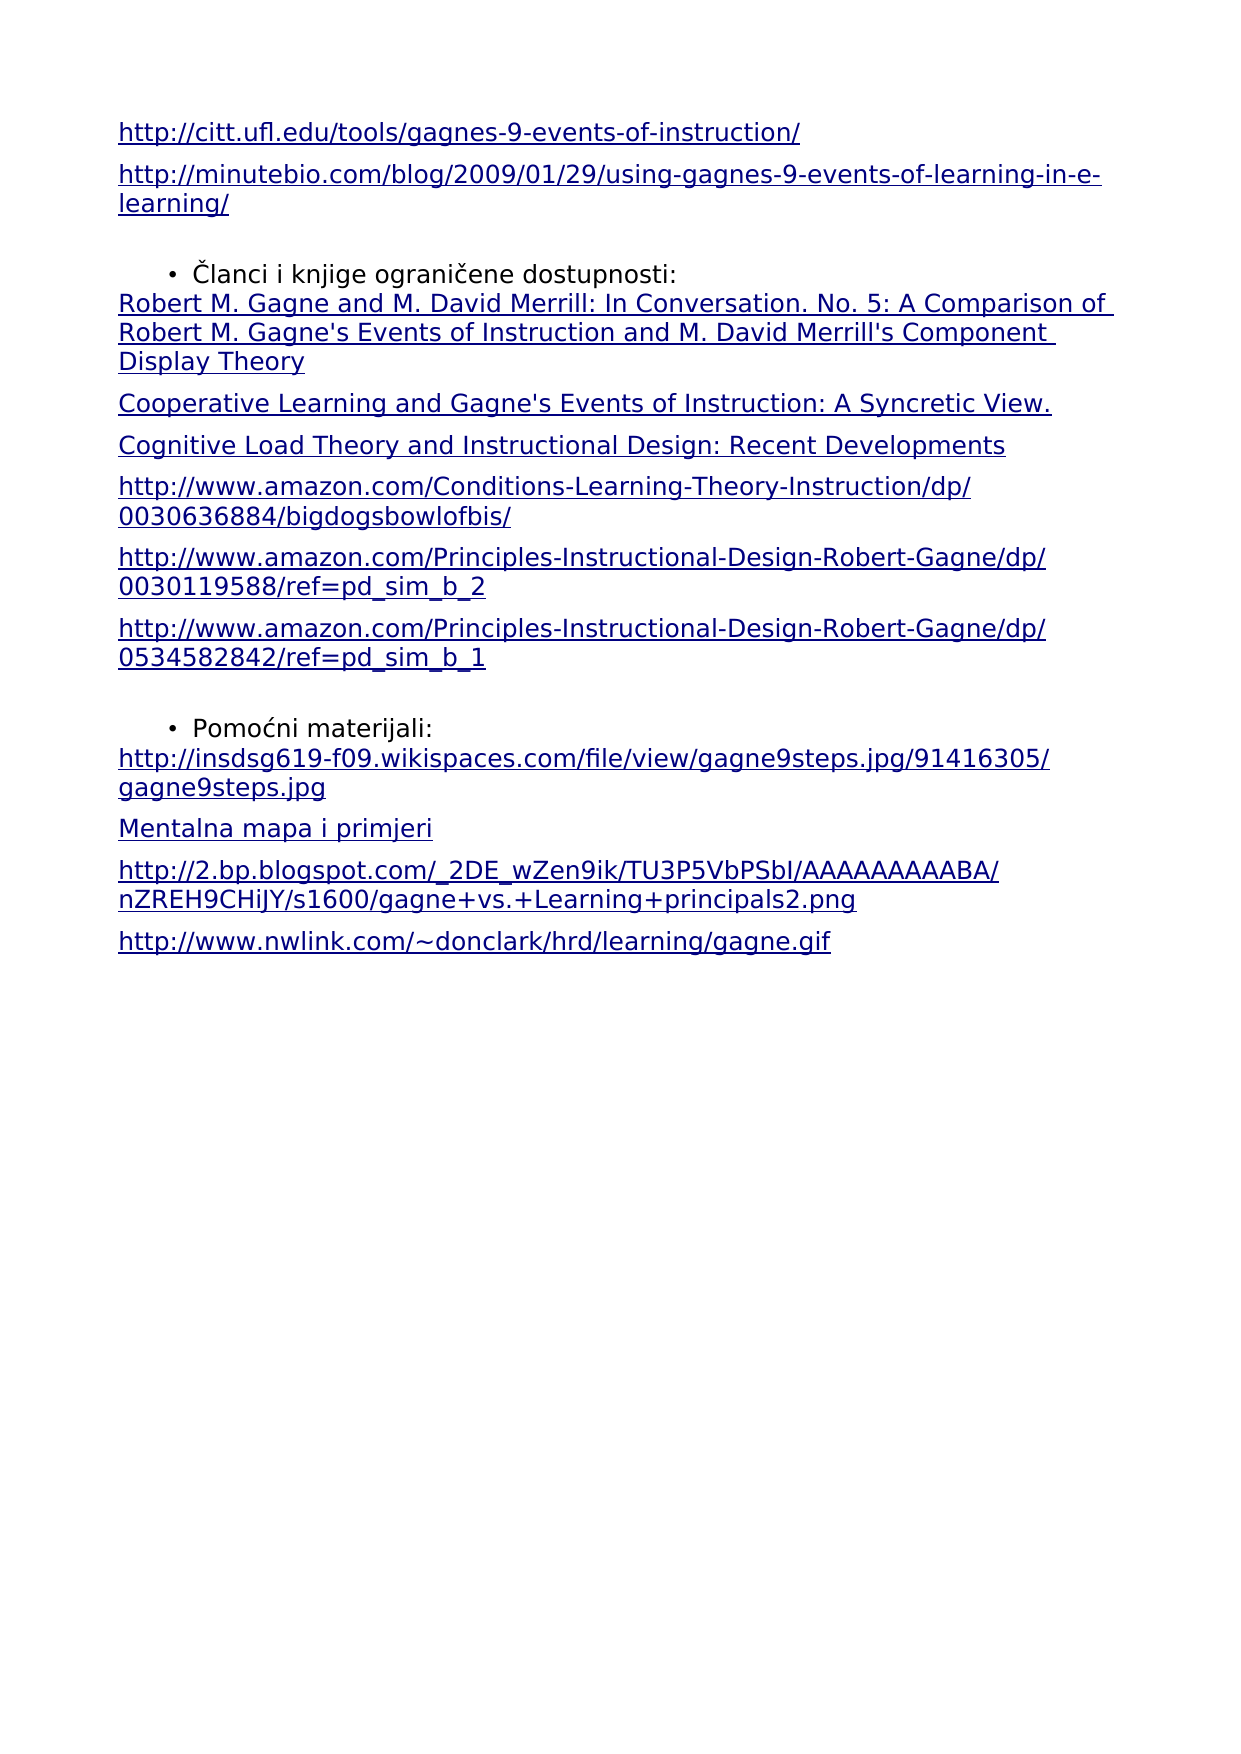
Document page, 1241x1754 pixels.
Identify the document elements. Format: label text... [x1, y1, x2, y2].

list Pomoćni materijali: [177, 714, 1122, 744]
text http://insdsg619-f09.wikispaces.com/file/view/gagne9steps.jpg/91416305/gagne9steps.jpg [118, 744, 1122, 802]
text http://www.amazon.com/Principles-Instructional-Design-Robert-Gagne/dp/0030119588/ref=pd_sim_b_2 [118, 543, 1122, 602]
text http://citt.ufl.edu/tools/gagnes-9-events-of-instruction/ [118, 118, 1122, 147]
text http://minutebio.com/blog/2009/01/29/using-gagnes-9-events-of-learning-in-e-learning/ [118, 160, 1122, 218]
text http://www.nwlink.com/~donclark/hrd/learning/gagne.gif [118, 927, 1122, 956]
text Cognitive Load Theory and Instructional Design: Recent Developments [118, 431, 1122, 460]
text Mentalna mapa i primjeri [118, 814, 1122, 844]
text Cooperative Learning and Gagne's Events of Instruction: A Syncretic View. [118, 389, 1122, 418]
list Članci i knjige ograničene dostupnosti: [177, 260, 1122, 289]
text http://www.amazon.com/Principles-Instructional-Design-Robert-Gagne/dp/0534582842/ref=pd_sim_b_1 [118, 614, 1122, 673]
text http://www.amazon.com/Conditions-Learning-Theory-Instruction/dp/0030636884/bigdogsbowlofbis/ [118, 473, 1122, 531]
text http://2.bp.blogspot.com/_2DE_wZen9ik/TU3P5VbPSbI/AAAAAAAAABA/nZREH9CHiJY/s1600/gagne+vs.+Learning+principals2.png [118, 856, 1122, 914]
text Robert M. Gagne and M. David Merrill: In Conversation. No. 5: A Comparison of Robert M. Gagne's Events of Instruction and M. David Merrill's Component Display Theory [118, 289, 1122, 377]
